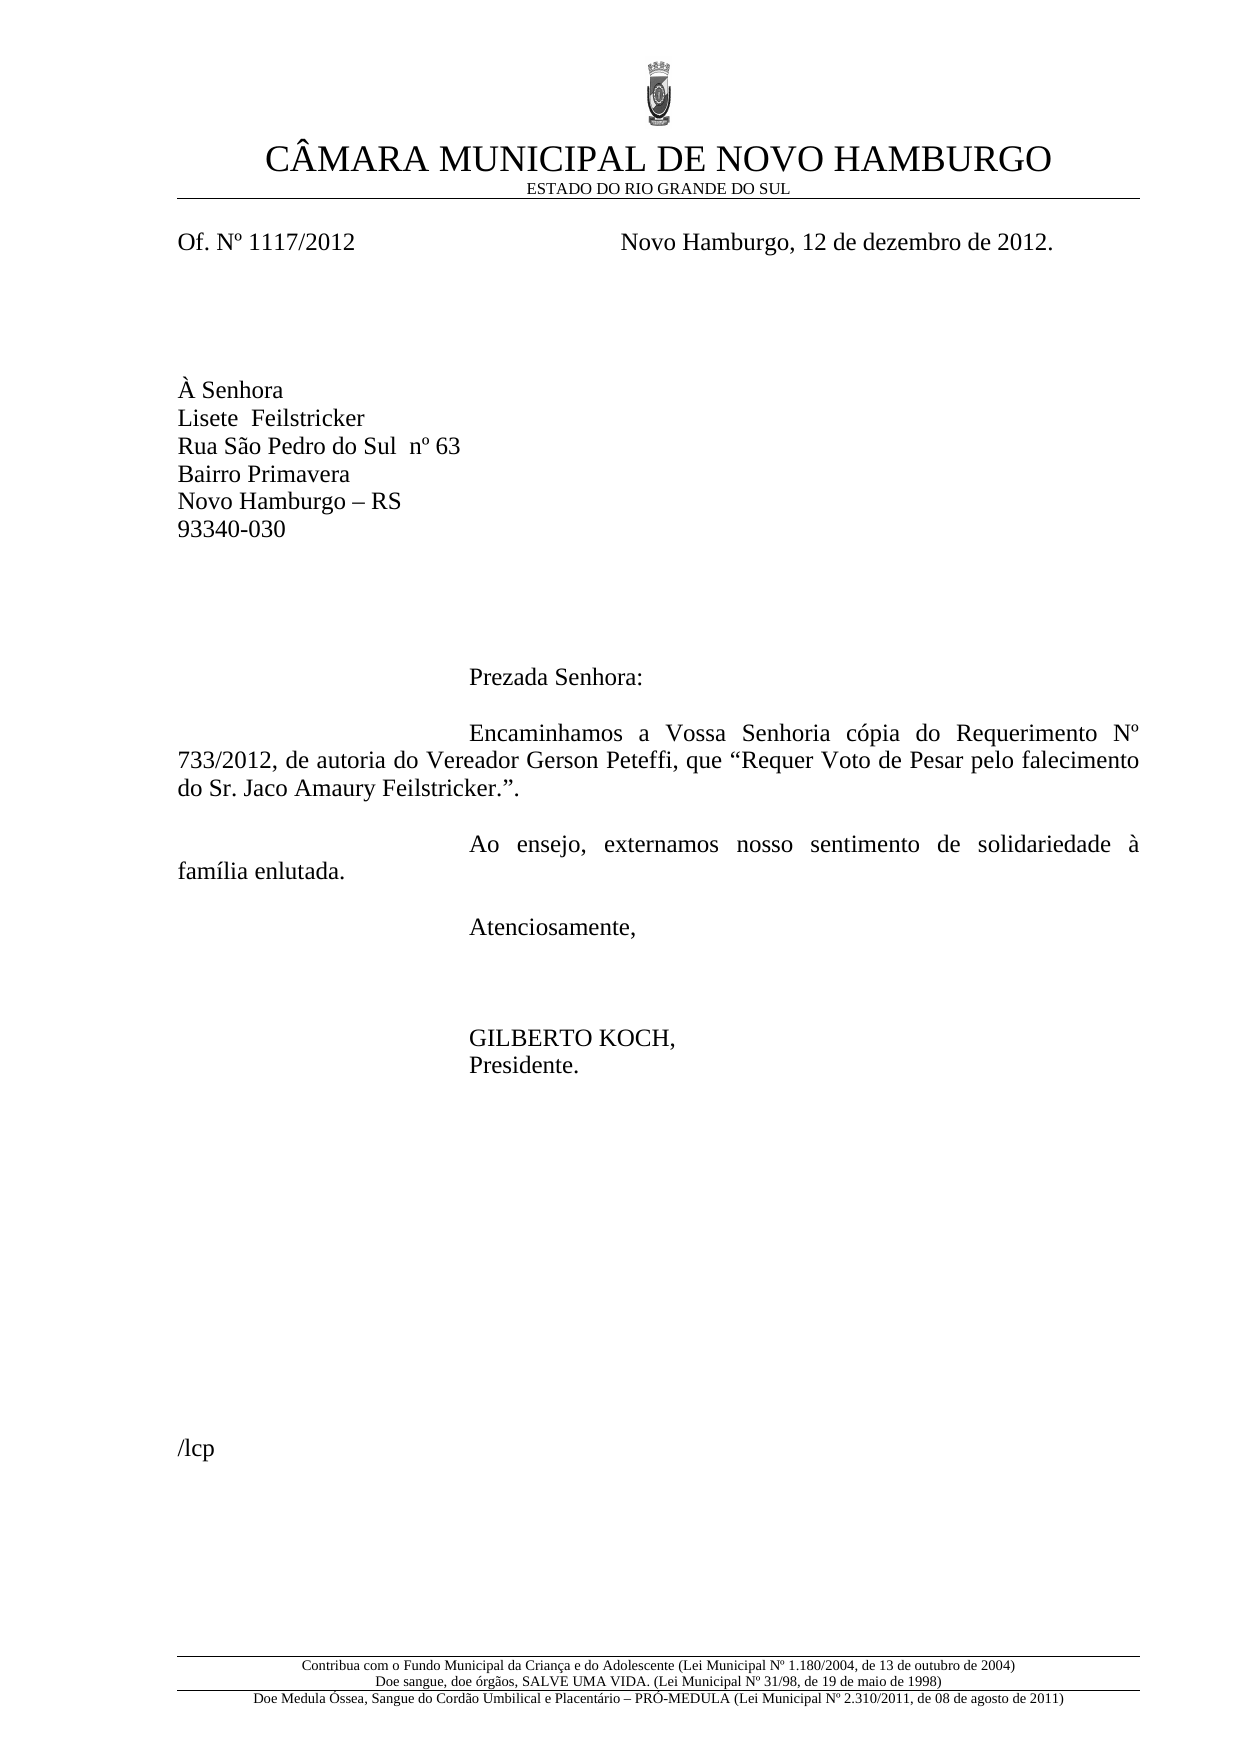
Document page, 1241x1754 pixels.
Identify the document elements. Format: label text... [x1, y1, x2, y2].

text Atenciosamente, [177, 913, 1140, 941]
text /lcp [177, 1434, 1140, 1462]
text Presidente. [177, 1051, 1140, 1079]
text Prezada Senhora: [177, 663, 1140, 691]
text Encaminhamos a Vossa Senhoria cópia do Requerimento Nº 733/2012, de autoria do Vereador Gerson Peteffi, que “Requer Voto de Pesar pelo falecimento do Sr. Jaco Amaury Feilstricker.”. [177, 719, 1140, 802]
text À Senhora [177, 377, 1140, 404]
text Novo Hamburgo – RS [177, 487, 1140, 515]
text 93340-030 [177, 515, 1140, 543]
text Lisete Feilstricker [177, 404, 1140, 432]
text Rua São Pedro do Sul nº 63 [177, 432, 1140, 460]
text GILBERTO KOCH, [177, 1024, 1140, 1051]
text Of. Nº 1117/2012 Novo Hamburgo, 12 de dezembro de 2012. [177, 228, 1140, 256]
text Ao ensejo, externamos nosso sentimento de solidariedade à família enlutada. [177, 830, 1140, 885]
text Bairro Primavera [177, 460, 1140, 487]
